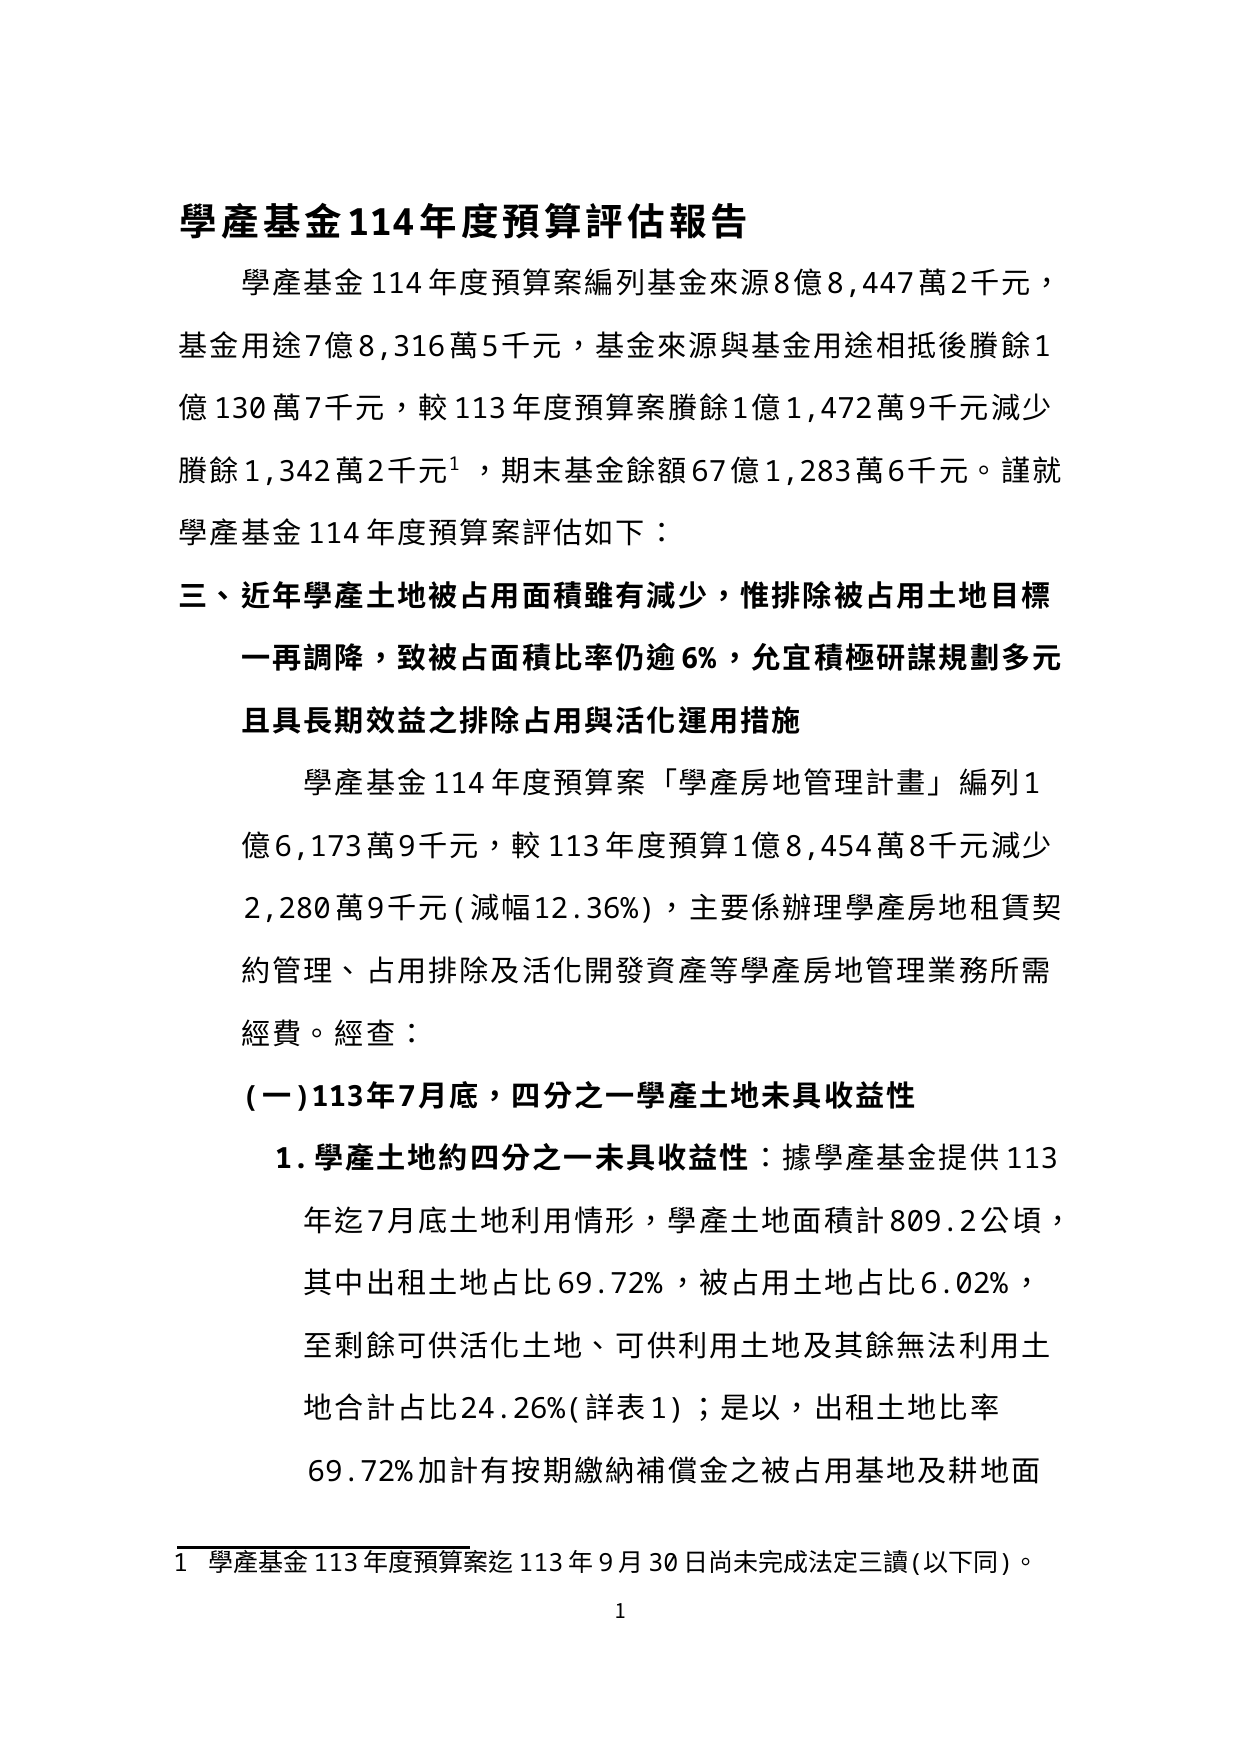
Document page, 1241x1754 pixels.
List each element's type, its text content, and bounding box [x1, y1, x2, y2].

text 1.學產土地約四分之一未具收益性：據學產基金提供113年迄7月底土地利用情形，學產土地面積計809.2公頃，其中出租土地占比69.72%，被占用土地占比6.02%，至剩餘可供活化土地、可供利用土地及其餘無法利用土地合計占比24.26%(詳表1)；是以，出租土地比率69.72%加計有按期繳納補償金之被占用基地及耕地面積比率1%與4.27%，具收益性土地占比74.99%，即四分之一之土地未具收益性。 [266, 1115, 1063, 1490]
text 學產基金114年度預算案「學產房地管理計畫」編列1億6,173萬9千元，較113年度預算1億8,454萬8千元減少2,280萬9千元(減幅12.36%)，主要係辦理學產房地租賃契約管理、占用排除及活化開發資產等學產房地管理業務所需經費。經查： [236, 740, 1063, 1052]
text (一)113年7月底，四分之一學產土地未具收益性 [236, 1052, 1063, 1115]
text 學產基金113年度預算案迄113年9月30日尚未完成法定三讀(以下同)。 [173, 1548, 1063, 1577]
text 學產基金114年度預算評估報告 [177, 177, 1063, 240]
text 學產基金114年度預算案編列基金來源8億8,447萬2千元，基金用途7億8,316萬5千元，基金來源與基金用途相抵後賸餘1億130萬7千元，較113年度預算案賸餘1億1,472萬9千元減少賸餘1,342萬2千元，期末基金餘額67億1,283萬6千元。謹就學產基金114年度預算案評估如下： [177, 240, 1063, 552]
text 三、近年學產土地被占用面積雖有減少，惟排除被占用土地目標一再調降，致被占面積比率仍逾6%，允宜積極研謀規劃多元且具長期效益之排除占用與活化運用措施 [177, 552, 1063, 740]
